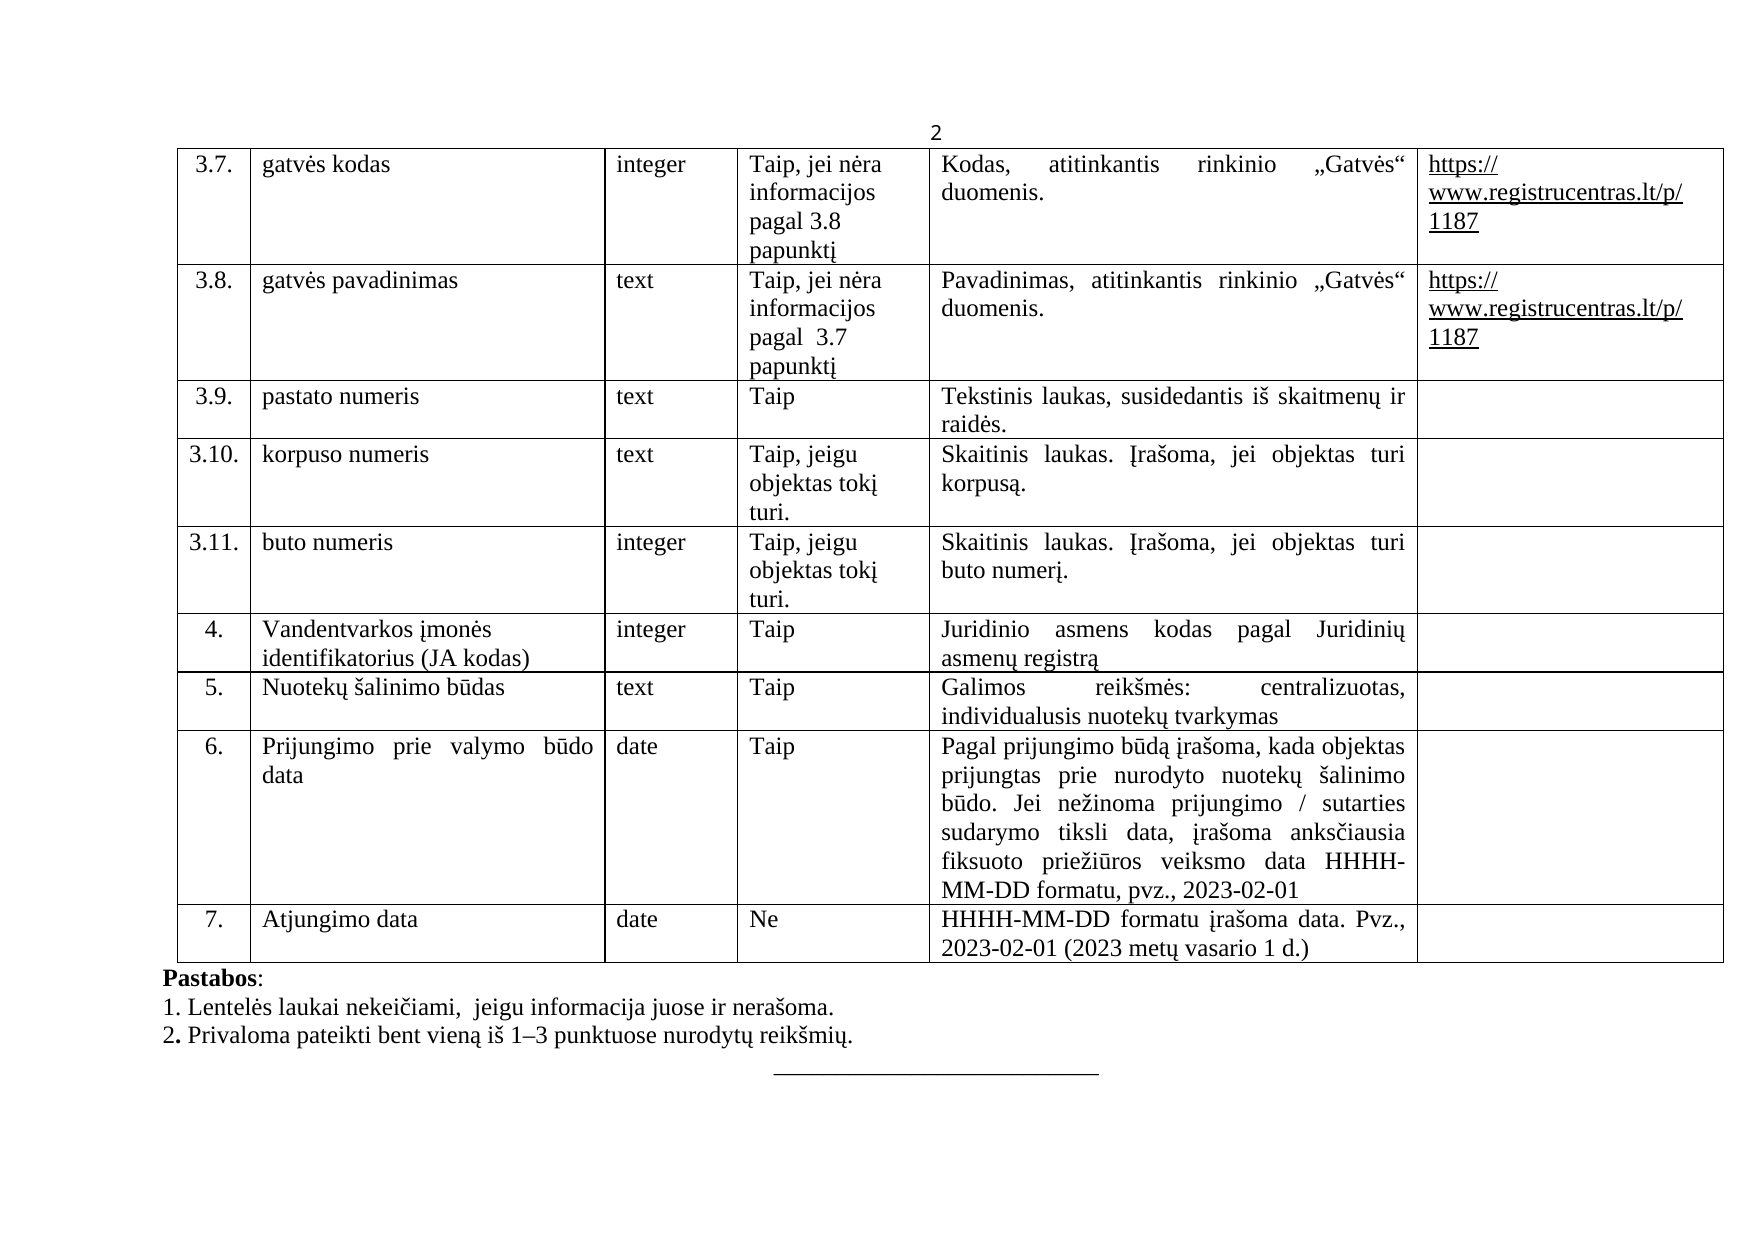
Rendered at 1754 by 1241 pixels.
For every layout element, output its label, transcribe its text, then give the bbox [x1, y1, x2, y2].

table_cell [1418, 673, 1723, 730]
table_cell [1418, 731, 1723, 903]
table_cell 6. [178, 731, 250, 903]
table_cell https://www.registrucentras.lt/p/1187 [1418, 265, 1723, 380]
table_cell Taip, jeigu objektas tokį turi. [738, 439, 929, 526]
table_cell 7. [178, 905, 250, 962]
table_cell 3.8. [178, 265, 250, 380]
table_cell pastato numeris [251, 381, 604, 438]
table_cell [1418, 439, 1723, 526]
table_cell text [606, 381, 737, 438]
table_cell Juridinio asmens kodas pagal Juridinių asmenų registrą [930, 614, 1417, 671]
table_cell 3.9. [178, 381, 250, 438]
table_cell Taip [738, 731, 929, 903]
table_cell Pagal prijungimo būdą įrašoma, kada objektas prijungtas prie nurodyto nuotekų šalinimo būdo. Jei nežinoma prijungimo / sutarties sudarymo tiksli data, įrašoma anksčiausia fiksuoto priežiūros veiksmo data HHHH-MM-DD formatu, pvz., 2023-02-01 [930, 731, 1417, 903]
table_cell Atjungimo data [251, 905, 604, 962]
table_cell Skaitinis laukas. Įrašoma, jei objektas turi buto numerį. [930, 527, 1417, 613]
table_cell Pavadinimas, atitinkantis rinkinio „Gatvės“ duomenis. [930, 265, 1417, 380]
table_cell text [606, 265, 737, 380]
table_cell buto numeris [251, 527, 604, 613]
text __________________________ [177, 1049, 1695, 1078]
table_cell Skaitinis laukas. Įrašoma, jei objektas turi korpusą. [930, 439, 1417, 526]
table_cell korpuso numeris [251, 439, 604, 526]
table_cell [1418, 614, 1723, 671]
table_cell integer [606, 614, 737, 671]
table_cell Taip, jei nėra informacijos pagal 3.8 papunktį [738, 149, 929, 264]
table_cell [1418, 381, 1723, 438]
table_cell 3.7. [178, 149, 250, 264]
table_cell integer [606, 149, 737, 264]
table_cell text [606, 673, 737, 730]
table_cell gatvės kodas [251, 149, 604, 264]
table_cell Tekstinis laukas, susidedantis iš skaitmenų ir raidės. [930, 381, 1417, 438]
table_cell 3.11. [178, 527, 250, 613]
table_cell Taip [738, 673, 929, 730]
table_cell https://www.registrucentras.lt/p/1187 [1418, 149, 1723, 264]
table_cell Ne [738, 905, 929, 962]
table_cell date [606, 905, 737, 962]
table_cell integer [606, 527, 737, 613]
text 2. Privaloma pateikti bent vieną iš 1–3 punktuose nurodytų reikšmių. [162, 1021, 1695, 1049]
table_cell gatvės pavadinimas [251, 265, 604, 380]
table_cell date [606, 731, 737, 903]
table_cell Vandentvarkos įmonės identifikatorius (JA kodas) [251, 614, 604, 671]
table_cell 3.10. [178, 439, 250, 526]
table_cell Taip [738, 381, 929, 438]
table_cell Galimos reikšmės: centralizuotas, individualusis nuotekų tvarkymas [930, 673, 1417, 730]
table_cell text [606, 439, 737, 526]
table_cell [1418, 905, 1723, 962]
table_cell Kodas, atitinkantis rinkinio „Gatvės“ duomenis. [930, 149, 1417, 264]
table_cell Taip, jeigu objektas tokį turi. [738, 527, 929, 613]
text 1. Lentelės laukai nekeičiami, jeigu informacija juose ir nerašoma. [162, 992, 1695, 1021]
table_cell HHHH-MM-DD formatu įrašoma data. Pvz., 2023-02-01 (2023 metų vasario 1 d.) [930, 905, 1417, 962]
table_cell [1418, 527, 1723, 613]
table_cell Nuotekų šalinimo būdas [251, 673, 604, 730]
table_cell Taip [738, 614, 929, 671]
table_cell Prijungimo prie valymo būdo data [251, 731, 604, 903]
table_cell Taip, jei nėra informacijos pagal 3.7 papunktį [738, 265, 929, 380]
table_cell 4. [178, 614, 250, 671]
table_cell 5. [178, 673, 250, 730]
text Pastabos: [162, 963, 1695, 992]
